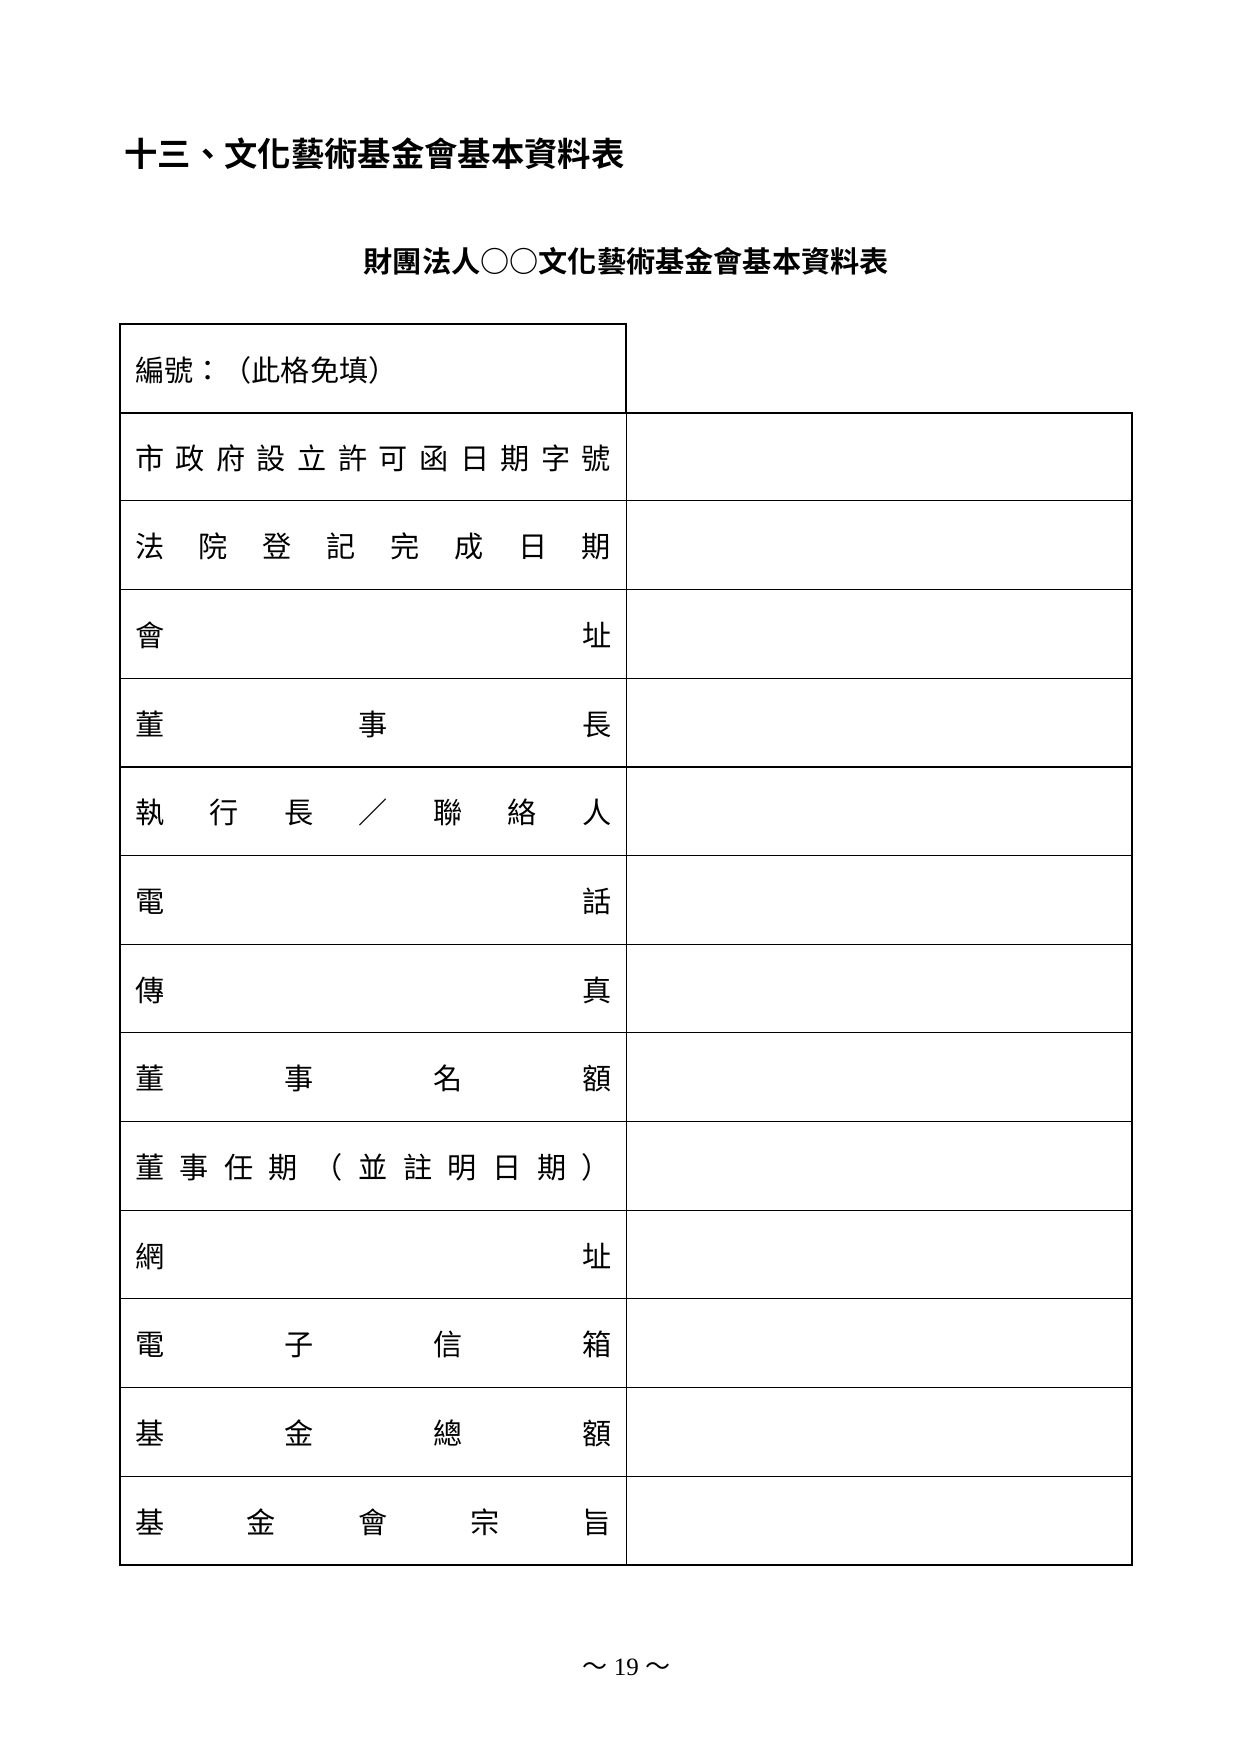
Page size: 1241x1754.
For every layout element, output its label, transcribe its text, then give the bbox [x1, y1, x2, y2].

text 財團法人○○文化藝術基金會基本資料表 [124, 230, 1128, 283]
table_cell [627, 414, 1131, 500]
table_header [627, 323, 1132, 412]
table_header 編號：（此格免填） [121, 325, 625, 412]
table_cell 法院登記完成日期 [121, 501, 626, 589]
table_cell 會址 [121, 590, 626, 678]
table_cell [627, 1033, 1131, 1121]
table_cell 基金會宗旨 [121, 1477, 626, 1564]
table_cell 董事任期（並註明日期） [121, 1122, 626, 1209]
table_cell 傳真 [121, 945, 626, 1032]
table_cell 電子信箱 [121, 1299, 626, 1387]
table_cell 執行長／聯絡人 [121, 768, 626, 855]
table_cell 網址 [121, 1211, 626, 1298]
table_cell [627, 1122, 1131, 1209]
table_cell [627, 590, 1131, 678]
table_cell 董事名額 [121, 1033, 626, 1121]
table_cell [627, 856, 1131, 944]
table_cell [627, 1299, 1131, 1387]
text 十三、文化藝術基金會基本資料表 [124, 124, 1128, 177]
table_cell [627, 501, 1131, 589]
table_cell [627, 1211, 1131, 1298]
table_cell 董事長 [121, 679, 626, 766]
table_cell [627, 1477, 1131, 1564]
table_cell 市政府設立許可函日期字號 [121, 414, 626, 500]
table_cell 電話 [121, 856, 626, 944]
table_cell [627, 768, 1131, 855]
table_cell [627, 1388, 1131, 1476]
table_cell [627, 945, 1131, 1032]
table_cell [627, 679, 1131, 766]
table_cell 基金總額 [121, 1388, 626, 1476]
